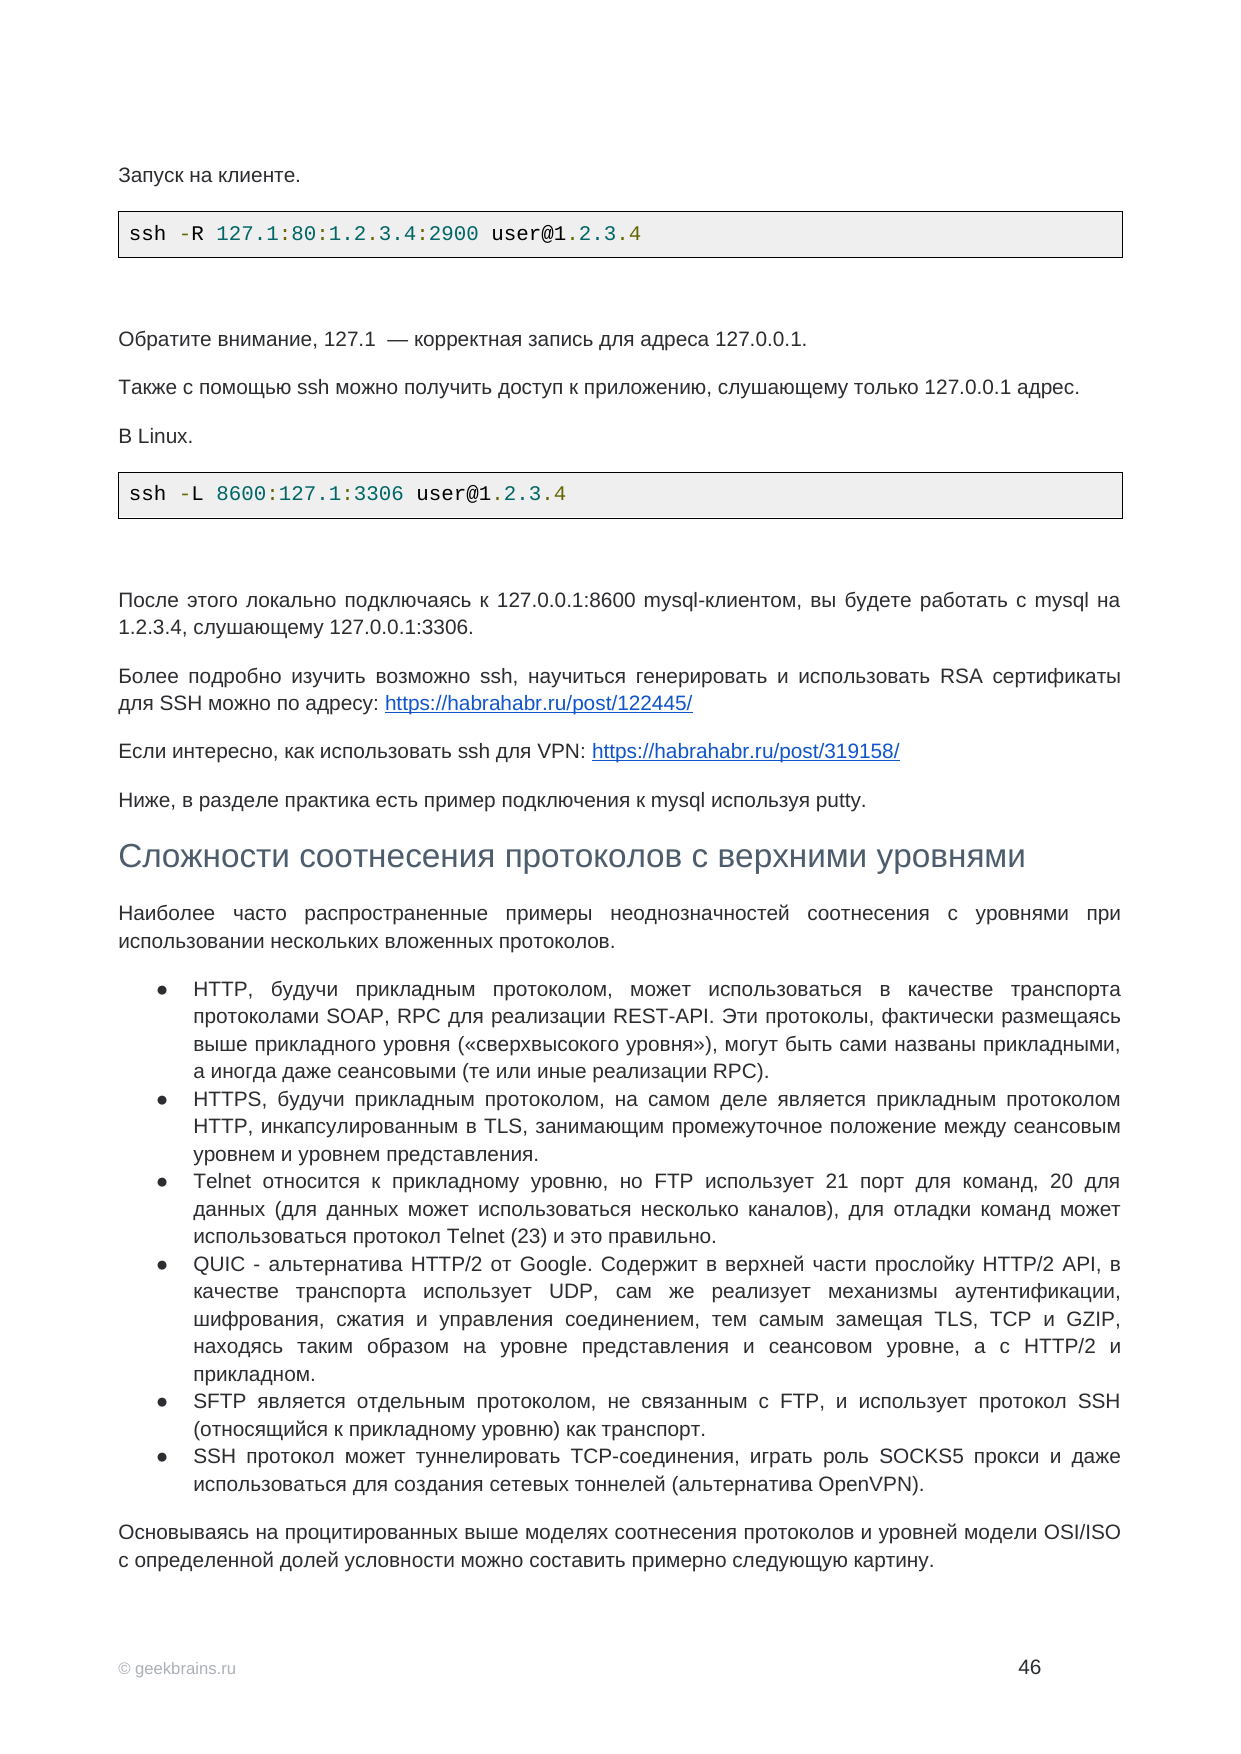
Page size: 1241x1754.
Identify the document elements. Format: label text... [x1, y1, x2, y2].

list Telnet относится к прикладному уровню, но FTP использует 21 порт для команд, 20 для данных (для данных может использоваться несколько каналов), для отладки команд может использоваться протокол Telnet (23) и это правильно. [156, 1169, 1122, 1248]
text Запуск на клиенте. [118, 163, 1122, 187]
list SSH протокол может туннелировать TCP-соединения, играть роль SOCKS5 прокси и даже использоваться для создания сетевых тоннелей (альтернатива OpenVPN). [156, 1444, 1122, 1496]
text В Linux. [118, 423, 1122, 447]
table_header ssh -L 8600:127.1:3306 user@1.2.3.4 [119, 473, 1122, 517]
text Более подробно изучить возможно ssh, научиться генерировать и использовать RSA сертификаты для SSH можно по адресу: https://habrahabr.ru/post/122445/ [118, 663, 1122, 715]
text Также с помощью ssh можно получить доступ к приложению, слушающему только 127.0.0.1 адрес. [118, 375, 1122, 399]
text После этого локально подключаясь к 127.0.0.1:8600 mysql-клиентом, вы будете работать с mysql на 1.2.3.4, слушающему 127.0.0.1:3306. [118, 588, 1122, 639]
list QUIC - альтернатива HTTP/2 от Google. Содержит в верхней части прослойку HTTP/2 API, в качестве транспорта использует UDP, сам же реализует механизмы аутентификации, шифрования, сжатия и управления соединением, тем самым замещая TLS, TCP и GZIP, находясь таким образом на уровне представления и сеансовом уровне, а с HTTP/2 и прикладном. [156, 1252, 1122, 1386]
list HTTP, будучи прикладным протоколом, может использоваться в качестве транспорта протоколами SOAP, RPC для реализации REST-API. Эти протоколы, фактически размещаясь выше прикладного уровня («сверхвысокого уровня»), могут быть сами названы прикладными, а иногда даже сеансовыми (те или иные реализации RPC). [156, 977, 1122, 1083]
table_header ssh -R 127.1:80:1.2.3.4:2900 user@1.2.3.4 [119, 212, 1122, 257]
text Основываясь на процитированных выше моделях соотнесения протоколов и уровней модели OSI/ISO с определенной долей условности можно составить примерно следующую картину. [118, 1520, 1122, 1572]
text Если интересно, как использовать ssh для VPN: https://habrahabr.ru/post/319158/ [118, 739, 1122, 763]
text Обратите внимание, 127.1 — корректная запись для адреса 127.0.0.1. [118, 327, 1122, 351]
list SFTP является отдельным протоколом, не связанным с FTP, и использует протокол SSH (относящийся к прикладному уровню) как транспорт. [156, 1389, 1122, 1441]
text Наиболее часто распространенные примеры неоднозначностей соотнесения с уровнями при использовании нескольких вложенных протоколов. [118, 901, 1122, 952]
list HTTPS, будучи прикладным протоколом, на самом деле является прикладным протоколом HTTP, инкапсулированным в TLS, занимающим промежуточное положение между сеансовым уровнем и уровнем представления. [156, 1087, 1122, 1166]
subtitle Сложности соотнесения протоколов с верхними уровнями [118, 836, 1122, 874]
text Ниже, в разделе практика есть пример подключения к mysql используя putty. [118, 788, 1122, 812]
